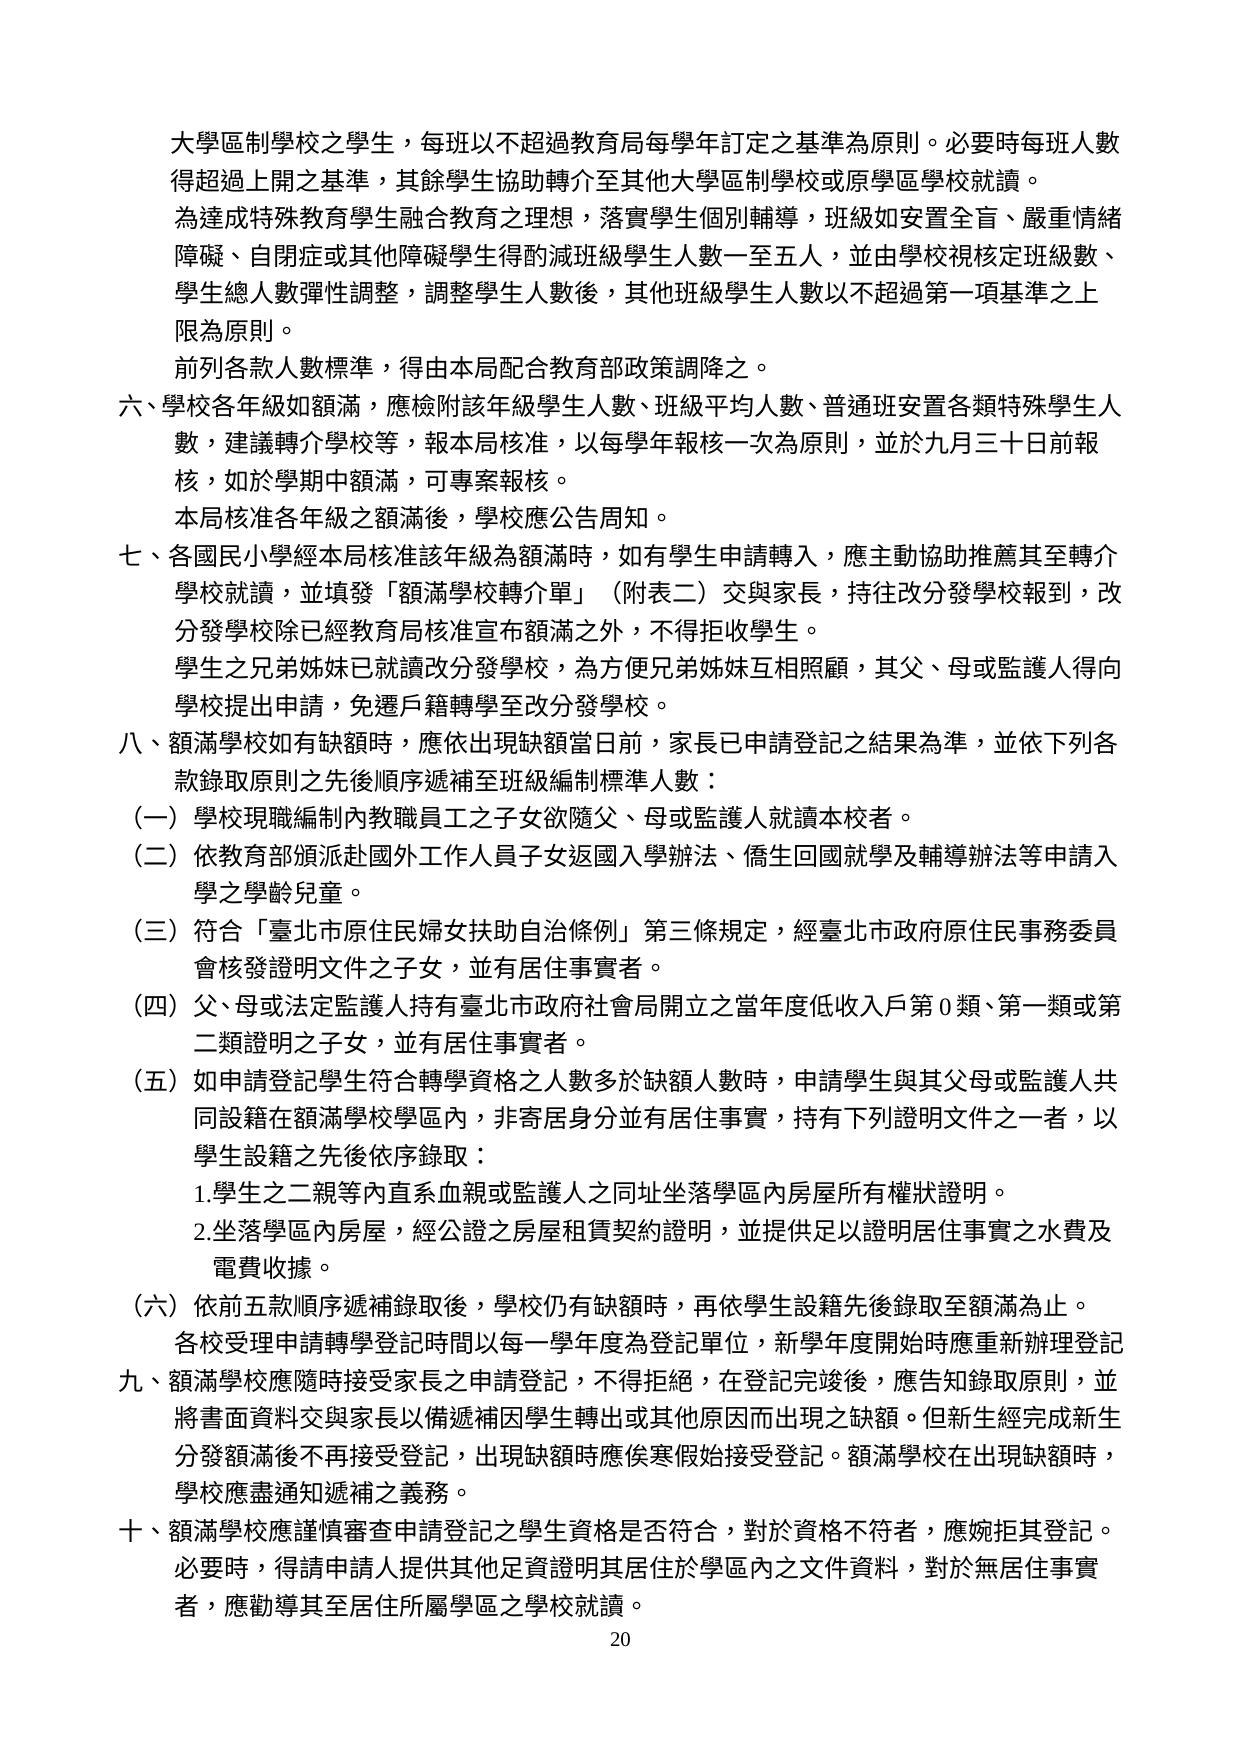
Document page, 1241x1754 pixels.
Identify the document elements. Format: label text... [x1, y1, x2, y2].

text 六、學校各年級如額滿，應檢附該年級學生人數、班級平均人數、普通班安置各類特殊學生人數，建議轉介學校等，報本局核准，以每學年報核一次為原則，並於九月三十日前報核，如於學期中額滿，可專案報核。 [118, 385, 1122, 498]
text 七、各國民小學經本局核准該年級為額滿時，如有學生申請轉入，應主動協助推薦其至轉介學校就讀，並填發「額滿學校轉介單」（附表二）交與家長，持往改分發學校報到，改分發學校除已經教育局核准宣布額滿之外，不得拒收學生。 [118, 535, 1122, 648]
text （三）符合「臺北市原住民婦女扶助自治條例」第三條規定，經臺北市政府原住民事務委員會核發證明文件之子女，並有居住事實者。 [118, 910, 1122, 985]
text （六）依前五款順序遞補錄取後，學校仍有缺額時，再依學生設籍先後錄取至額滿為止。 [118, 1285, 1122, 1323]
text 十、額滿學校應謹慎審查申請登記之學生資格是否符合，對於資格不符者，應婉拒其登記。必要時，得請申請人提供其他足資證明其居住於學區內之文件資料，對於無居住事實者，應勸導其至居住所屬學區之學校就讀。 [118, 1510, 1122, 1623]
text （二）依教育部頒派赴國外工作人員子女返國入學辦法、僑生回國就學及輔導辦法等申請入學之學齡兒童。 [118, 835, 1122, 910]
text 各校受理申請轉學登記時間以每一學年度為登記單位，新學年度開始時應重新辦理登記。 [174, 1323, 1122, 1360]
text 1.學生之二親等內直系血親或監護人之同址坐落學區內房屋所有權狀證明。 [193, 1173, 1122, 1210]
text 前列各款人數標準，得由本局配合教育部政策調降之。 [174, 348, 1122, 385]
text 九、額滿學校應隨時接受家長之申請登記，不得拒絕，在登記完竣後，應告知錄取原則，並將書面資料交與家長以備遞補因學生轉出或其他原因而出現之缺額。但新生經完成新生分發額滿後不再接受登記，出現缺額時應俟寒假始接受登記。額滿學校在出現缺額時，學校應盡通知遞補之義務。 [118, 1360, 1122, 1510]
text （四）父、母或法定監護人持有臺北市政府社會局開立之當年度低收入戶第0類、第一類或第二類證明之子女，並有居住事實者。 [118, 985, 1122, 1060]
text 學生之兄弟姊妹已就讀改分發學校，為方便兄弟姊妹互相照顧，其父、母或監護人得向學校提出申請，免遷戶籍轉學至改分發學校。 [174, 648, 1122, 723]
text （一）學校現職編制內教職員工之子女欲隨父、母或監護人就讀本校者。 [118, 798, 1122, 835]
text 八、額滿學校如有缺額時，應依出現缺額當日前，家長已申請登記之結果為準，並依下列各款錄取原則之先後順序遞補至班級編制標準人數： [118, 723, 1122, 798]
text 為達成特殊教育學生融合教育之理想，落實學生個別輔導，班級如安置全盲、嚴重情緒障礙、自閉症或其他障礙學生得酌減班級學生人數一至五人，並由學校視核定班級數、學生總人數彈性調整，調整學生人數後，其他班級學生人數以不超過第一項基準之上限為原則。 [174, 198, 1122, 348]
text 2.坐落學區內房屋，經公證之房屋租賃契約證明，並提供足以證明居住事實之水費及電費收據。 [193, 1210, 1122, 1285]
text （五）如申請登記學生符合轉學資格之人數多於缺額人數時，申請學生與其父母或監護人共同設籍在額滿學校學區內，非寄居身分並有居住事實，持有下列證明文件之一者，以學生設籍之先後依序錄取： [118, 1060, 1122, 1173]
text 大學區制學校之學生，每班以不超過教育局每學年訂定之基準為原則。必要時每班人數得超過上開之基準，其餘學生協助轉介至其他大學區制學校或原學區學校就讀。 [171, 123, 1122, 198]
text 本局核准各年級之額滿後，學校應公告周知。 [174, 498, 1122, 535]
